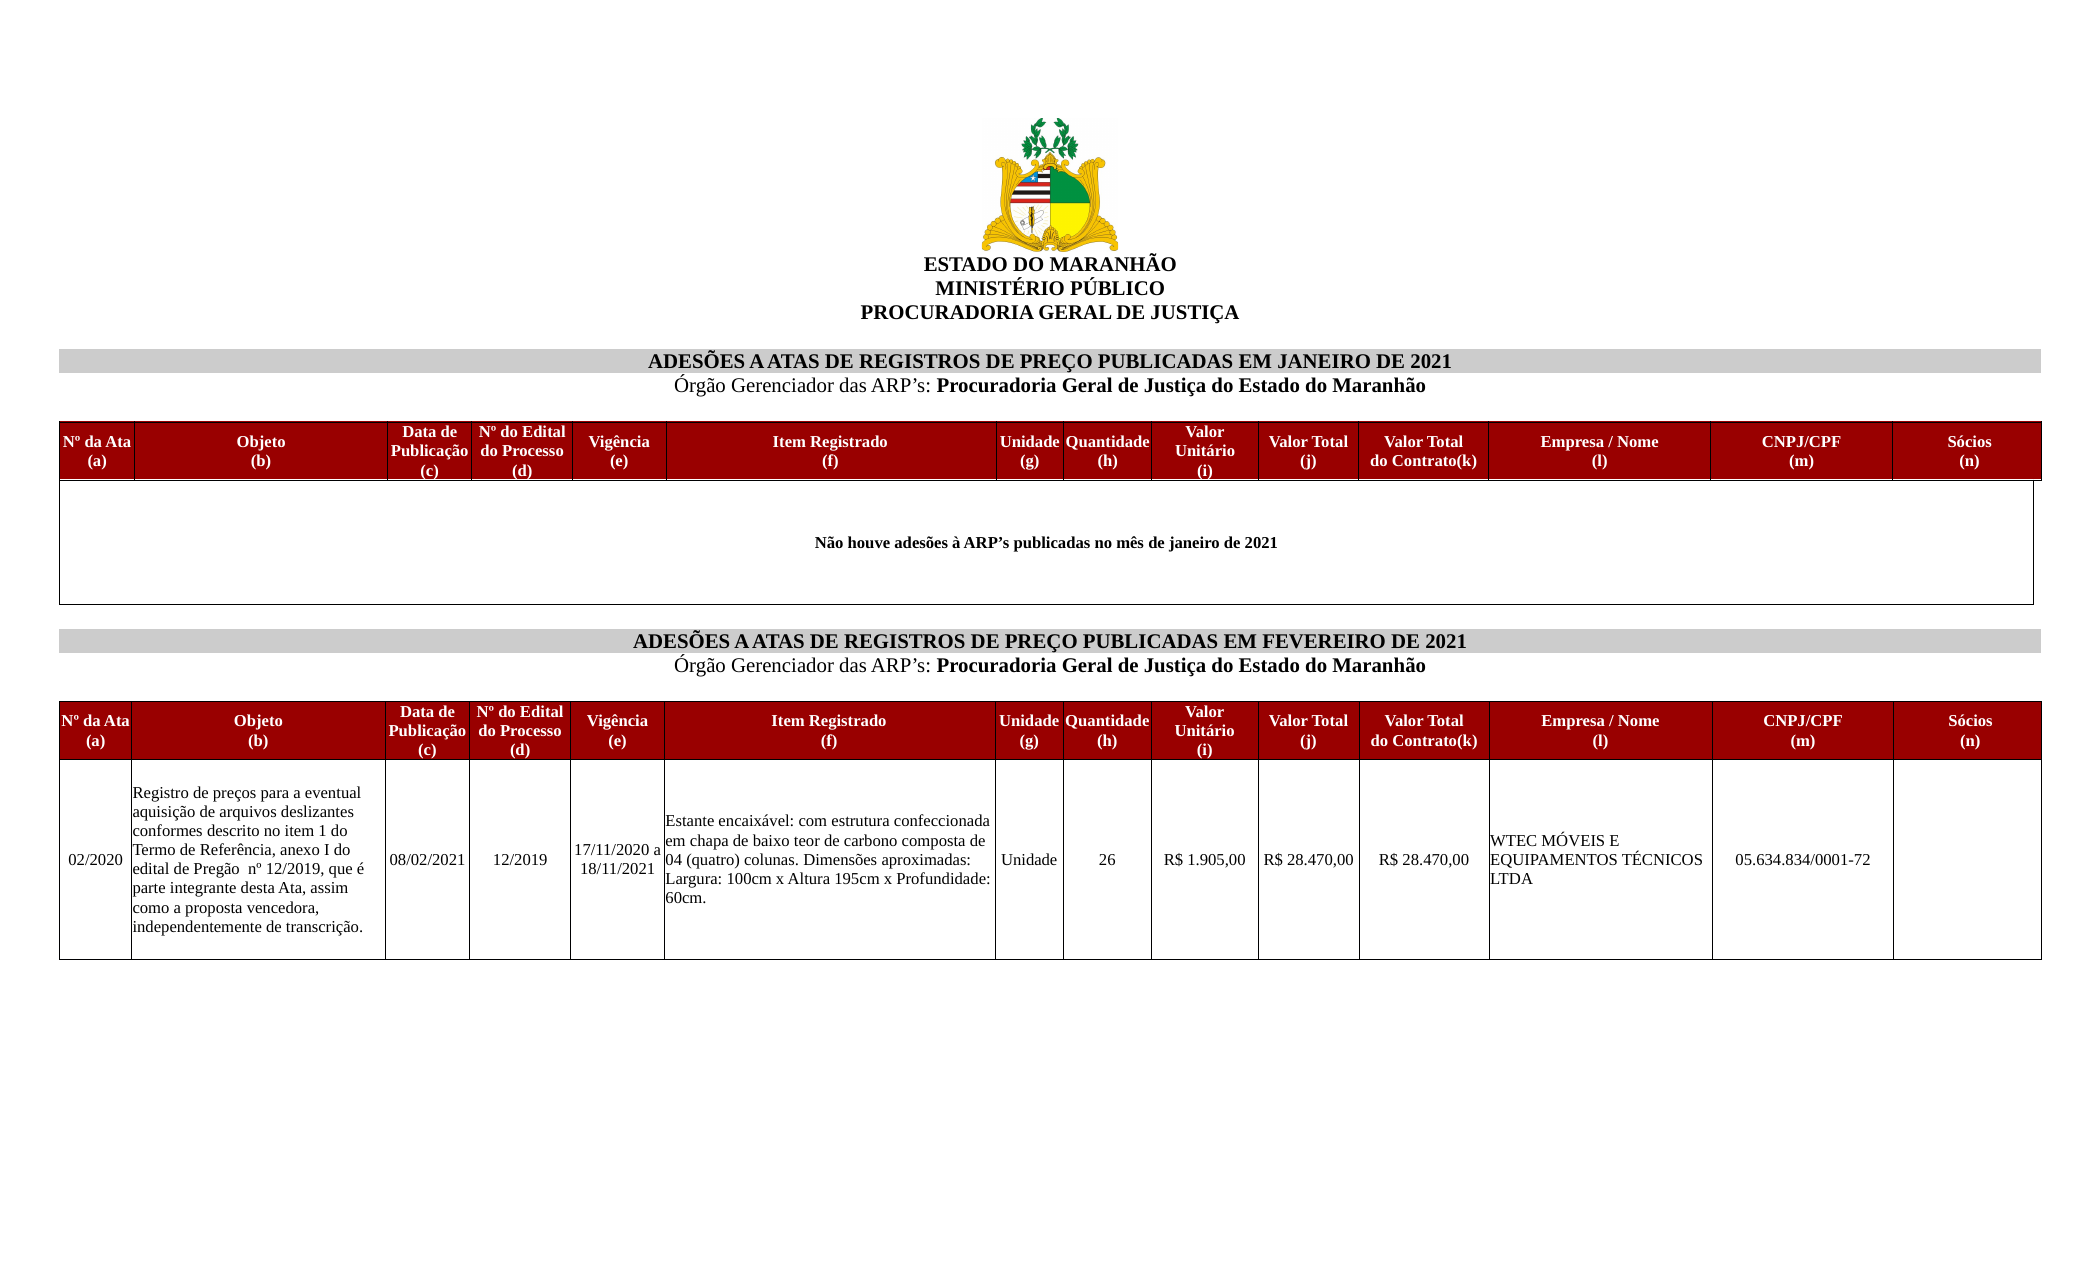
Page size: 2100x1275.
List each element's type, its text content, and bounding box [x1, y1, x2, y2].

text ADESÕES A ATAS DE REGISTROS DE PREÇO PUBLICADAS EM FEVEREIRO DE 2021 [59, 629, 2041, 653]
table_cell 08/02/2021 [386, 760, 469, 958]
table_header Empresa / Nome (l) [1489, 423, 1710, 479]
table_header Nº da Ata (a) [60, 423, 134, 479]
table_cell R$ 28.470,00 [1259, 760, 1359, 958]
table_header Valor Total do Contrato(k) [1359, 423, 1488, 479]
table_header CNPJ/CPF (m) [1711, 423, 1892, 479]
table_cell 17/11/2020 a 18/11/2021 [571, 760, 664, 958]
table_header Nº da Ata (a) [60, 702, 131, 759]
table_cell 26 [1064, 760, 1151, 958]
table_header Nº do Edital do Processo (d) [470, 702, 570, 759]
table_cell R$ 28.470,00 [1360, 760, 1489, 958]
table_cell Estante encaixável: com estrutura confeccionada em chapa de baixo teor de carbono composta de 04 (quatro) colunas. Dimensões aproximadas: Largura: 100cm x Altura 195cm x Profundidade: 60cm. [665, 760, 995, 958]
table_header Valor Unitário (i) [1152, 423, 1258, 479]
table_header Objeto (b) [135, 423, 387, 479]
table_header Quantidade (h) [1064, 423, 1151, 479]
table_header Valor Total (j) [1259, 702, 1359, 759]
table_cell Registro de preços para a eventual aquisição de arquivos deslizantes conformes descrito no item 1 do Termo de Referência, anexo I do edital de Pregão nº 12/2019, que é parte integrante desta Ata, assim como a proposta vencedora, independentemente de transcrição. [132, 760, 385, 958]
table_cell Unidade [996, 760, 1063, 958]
table_cell WTEC MÓVEIS E EQUIPAMENTOS TÉCNICOS LTDA [1490, 760, 1712, 958]
table_header Vigência (e) [571, 702, 664, 759]
text Órgão Gerenciador das ARP’s: Procuradoria Geral de Justiça do Estado do Maranhão [59, 653, 2041, 677]
text Órgão Gerenciador das ARP’s: Procuradoria Geral de Justiça do Estado do Maranhão [59, 373, 2041, 397]
table_header Item Registrado (f) [665, 702, 995, 759]
table_header Data de Publicação (c) [386, 702, 469, 759]
text ADESÕES A ATAS DE REGISTROS DE PREÇO PUBLICADAS EM JANEIRO DE 2021 [59, 349, 2041, 373]
table_header Vigência (e) [573, 423, 666, 479]
table_header Data de Publicação (c) [388, 423, 471, 479]
table_cell R$ 1.905,00 [1152, 760, 1258, 958]
table_cell [2037, 481, 2041, 604]
table_header Unidade (g) [996, 702, 1063, 759]
table_header Valor Total (j) [1259, 423, 1358, 479]
table_cell 12/2019 [470, 760, 570, 958]
table_header CNPJ/CPF (m) [1713, 702, 1893, 759]
table_header Sócios (n) [1893, 423, 2041, 479]
table_cell Não houve adesões à ARP’s publicadas no mês de janeiro de 2021 [60, 481, 2033, 604]
table_cell 02/2020 [60, 760, 131, 958]
table_header Objeto (b) [132, 702, 385, 759]
table_header Nº do Edital do Processo (d) [472, 423, 572, 479]
table_header Valor Total do Contrato(k) [1360, 702, 1489, 759]
table_header Valor Unitário (i) [1152, 702, 1258, 759]
table_cell [1894, 760, 2041, 958]
picture [981, 118, 1119, 252]
table_cell 05.634.834/0001-72 [1713, 760, 1893, 958]
table_header Empresa / Nome (l) [1490, 702, 1712, 759]
table_header Sócios (n) [1894, 702, 2041, 759]
table_header Item Registrado (f) [667, 423, 996, 479]
table_header Unidade (g) [997, 423, 1063, 479]
table_header Quantidade (h) [1064, 702, 1151, 759]
